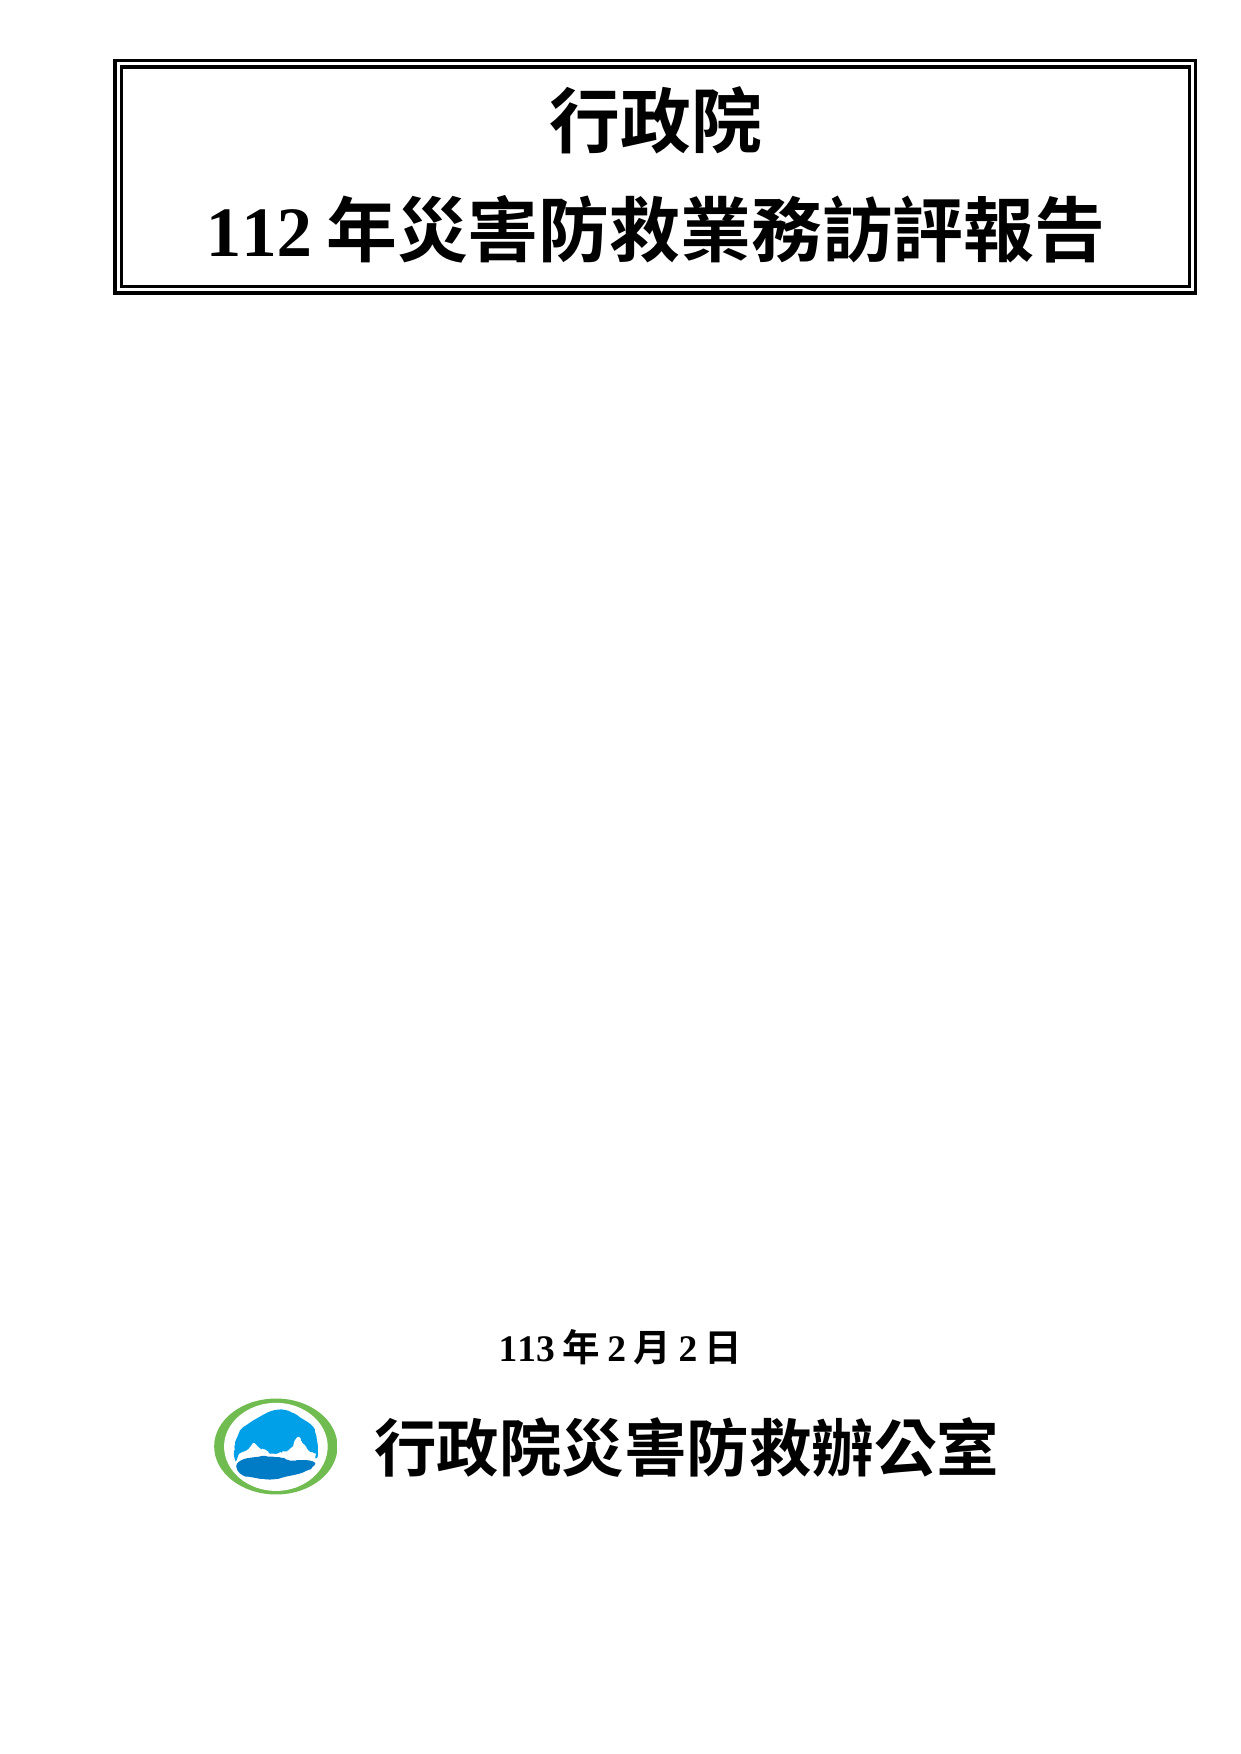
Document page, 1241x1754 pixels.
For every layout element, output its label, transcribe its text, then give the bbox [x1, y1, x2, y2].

text 113年2月2日 [118, 1317, 1122, 1372]
table_header 行政院 112年災害防救業務訪評報告 [118, 62, 1192, 285]
